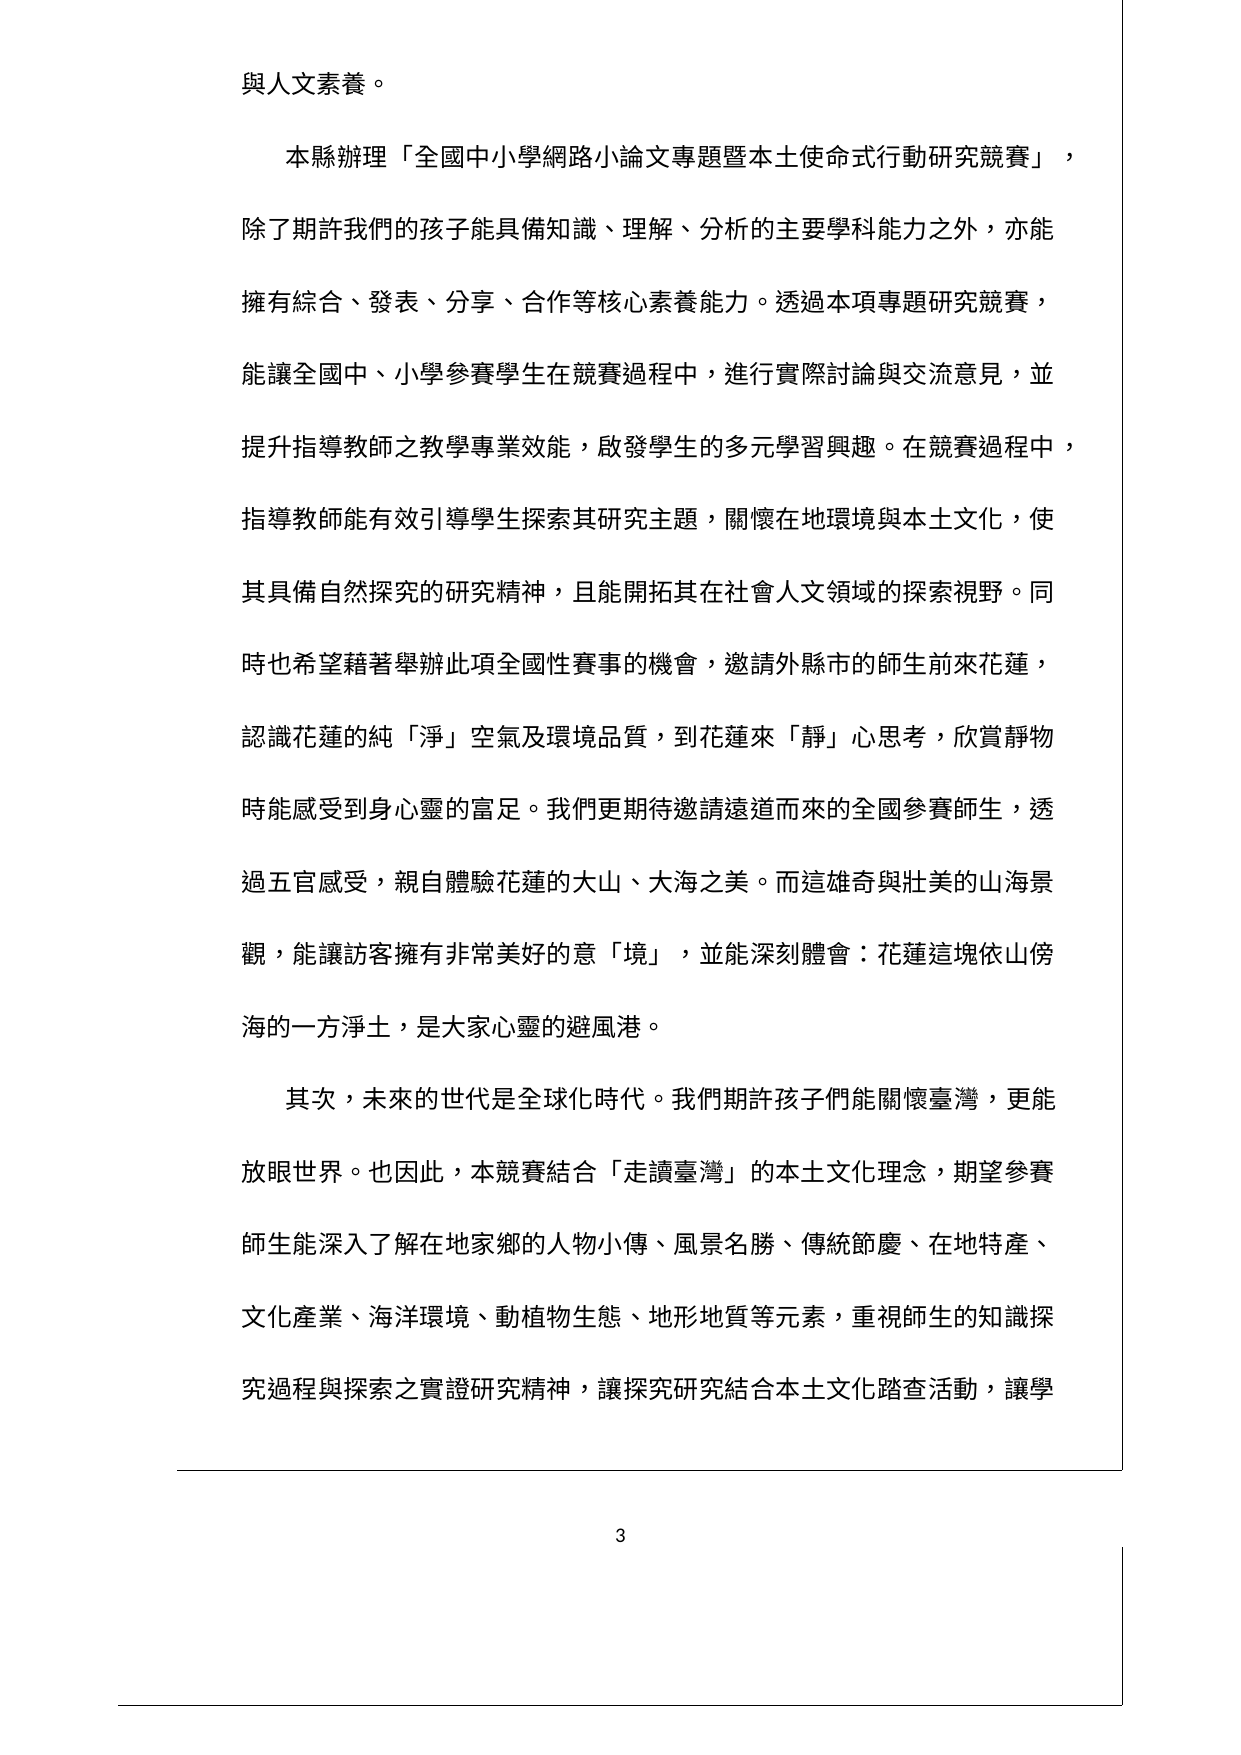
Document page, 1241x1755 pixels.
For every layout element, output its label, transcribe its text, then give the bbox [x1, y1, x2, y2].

text 資訊科技的發達，使學生的學習品質改善，並把傳統的學習變得有趣，知識庫取得與建構變得容易。因此，期望參賽學生能藉由這個計劃方案，實地進行研究問題之探究與討論，並能提出解決方案，且能反省與深刻檢視生活環境面臨之問題，關懷家鄉與本土文化。學生們在研究過程中同時能融入資訊科技之操作學習，大量閱讀與研究相關書籍資料，提升其資訊與人文素養。 [177, 0, 1122, 72]
text 其次，未來的世代是全球化時代。我們期許孩子們能關懷臺灣，更能放眼世界。也因此，本競賽結合「走讀臺灣」的本土文化理念，期望參賽師生能深入了解在地家鄉的人物小傳、風景名勝、傳統節慶、在地特產、文化產業、海洋環境、動植物生態、地形地質等元素，重視師生的知識探究過程與探索之實證研究精神，讓探究研究結合本土文化踏查活動，讓學生能動手找答案，實地進行研究與理論分析。 [177, 1015, 1122, 1470]
text 本縣辦理「全國中小學網路小論文專題暨本土使命式行動研究競賽」，除了期許我們的孩子能具備知識、理解、分析的主要學科能力之外，亦能擁有綜合、發表、分享、合作等核心素養能力。透過本項專題研究競賽，能讓全國中、小學參賽學生在競賽過程中，進行實際討論與交流意見，並提升指導教師之教學專業效能，啟發學生的多元學習興趣。在競賽過程中，指導教師能有效引導學生探索其研究主題，關懷在地環境與本土文化，使其具備自然探究的研究精神，且能開拓其在社會人文領域的探索視野。同時也希望藉著舉辦此項全國性賽事的機會，邀請外縣市的師生前來花蓮，認識花蓮的純「淨」空氣及環境品質，到花蓮來「靜」心思考，欣賞靜物時能感受到身心靈的富足。我們更期待邀請遠道而來的全國參賽師生，透過五官感受，親自體驗花蓮的大山、大海之美。而這雄奇與壯美的山海景觀，能讓訪客擁有非常美好的意「境」，並能深刻體會：花蓮這塊依山傍海的一方淨土，是大家心靈的避風港。 [177, 72, 1122, 1015]
